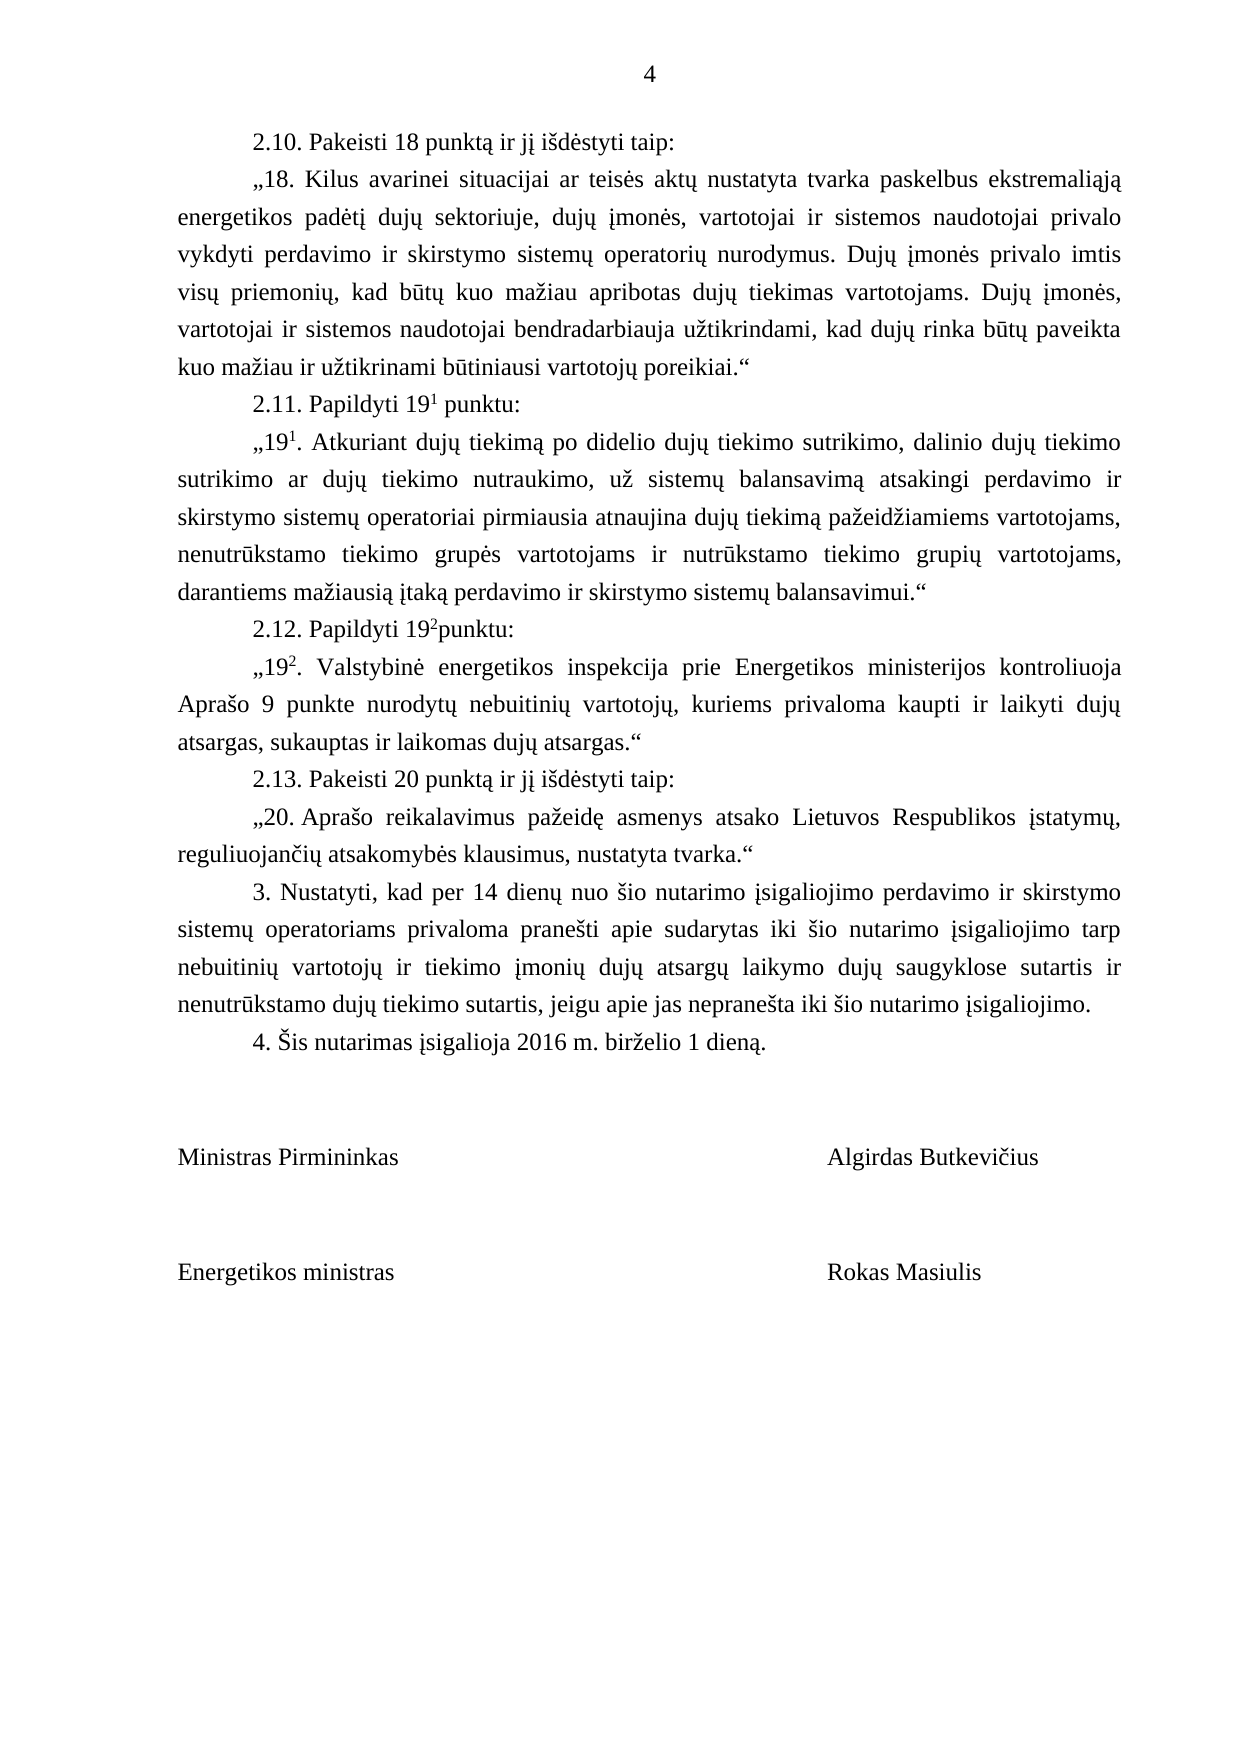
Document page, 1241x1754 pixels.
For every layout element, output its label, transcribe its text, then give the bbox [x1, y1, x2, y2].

text 2.13. Pakeisti 20 punktą ir jį išdėstyti taip: [177, 756, 1122, 793]
text Energetikos ministras Rokas Masiulis [177, 1257, 1122, 1286]
text „18. Kilus avarinei situacijai ar teisės aktų nustatyta tvarka paskelbus ekstremaliąją energetikos padėtį dujų sektoriuje, dujų įmonės, vartotojai ir sistemos naudotojai privalo vykdyti perdavimo ir skirstymo sistemų operatorių nurodymus. Dujų įmonės privalo imtis visų priemonių, kad būtų kuo mažiau apribotas dujų tiekimas vartotojams. Dujų įmonės, vartotojai ir sistemos naudotojai bendradarbiauja užtikrindami, kad dujų rinka būtų paveikta kuo mažiau ir užtikrinami būtiniausi vartotojų poreikiai.“ [177, 156, 1122, 381]
text 3. Nustatyti, kad per 14 dienų nuo šio nutarimo įsigaliojimo perdavimo ir skirstymo sistemų operatoriams privaloma pranešti apie sudarytas iki šio nutarimo įsigaliojimo tarp nebuitinių vartotojų ir tiekimo įmonių dujų atsargų laikymo dujų saugyklose sutartis ir nenutrūkstamo dujų tiekimo sutartis, jeigu apie jas nepranešta iki šio nutarimo įsigaliojimo. [177, 868, 1122, 1018]
text 2.10. Pakeisti 18 punktą ir jį išdėstyti taip: [177, 118, 1122, 156]
text Ministras Pirmininkas Algirdas Butkevičius [177, 1142, 1122, 1171]
text „192. Valstybinė energetikos inspekcija prie Energetikos ministerijos kontroliuoja Aprašo 9 punkte nurodytų nebuitinių vartotojų, kuriems privaloma kaupti ir laikyti dujų atsargas, sukauptas ir laikomas dujų atsargas.“ [177, 643, 1122, 756]
text 4. Šis nutarimas įsigalioja 2016 m. birželio 1 dieną. [177, 1018, 1122, 1056]
text 2.12. Papildyti 192punktu: [177, 606, 1122, 643]
text „20. Aprašo reikalavimus pažeidę asmenys atsako Lietuvos Respublikos įstatymų, reguliuojančių atsakomybės klausimus, nustatyta tvarka.“ [177, 793, 1122, 868]
text 2.11. Papildyti 191 punktu: [177, 381, 1122, 418]
text „191. Atkuriant dujų tiekimą po didelio dujų tiekimo sutrikimo, dalinio dujų tiekimo sutrikimo ar dujų tiekimo nutraukimo, už sistemų balansavimą atsakingi perdavimo ir skirstymo sistemų operatoriai pirmiausia atnaujina dujų tiekimą pažeidžiamiems vartotojams, nenutrūkstamo tiekimo grupės vartotojams ir nutrūkstamo tiekimo grupių vartotojams, darantiems mažiausią įtaką perdavimo ir skirstymo sistemų balansavimui.“ [177, 418, 1122, 606]
